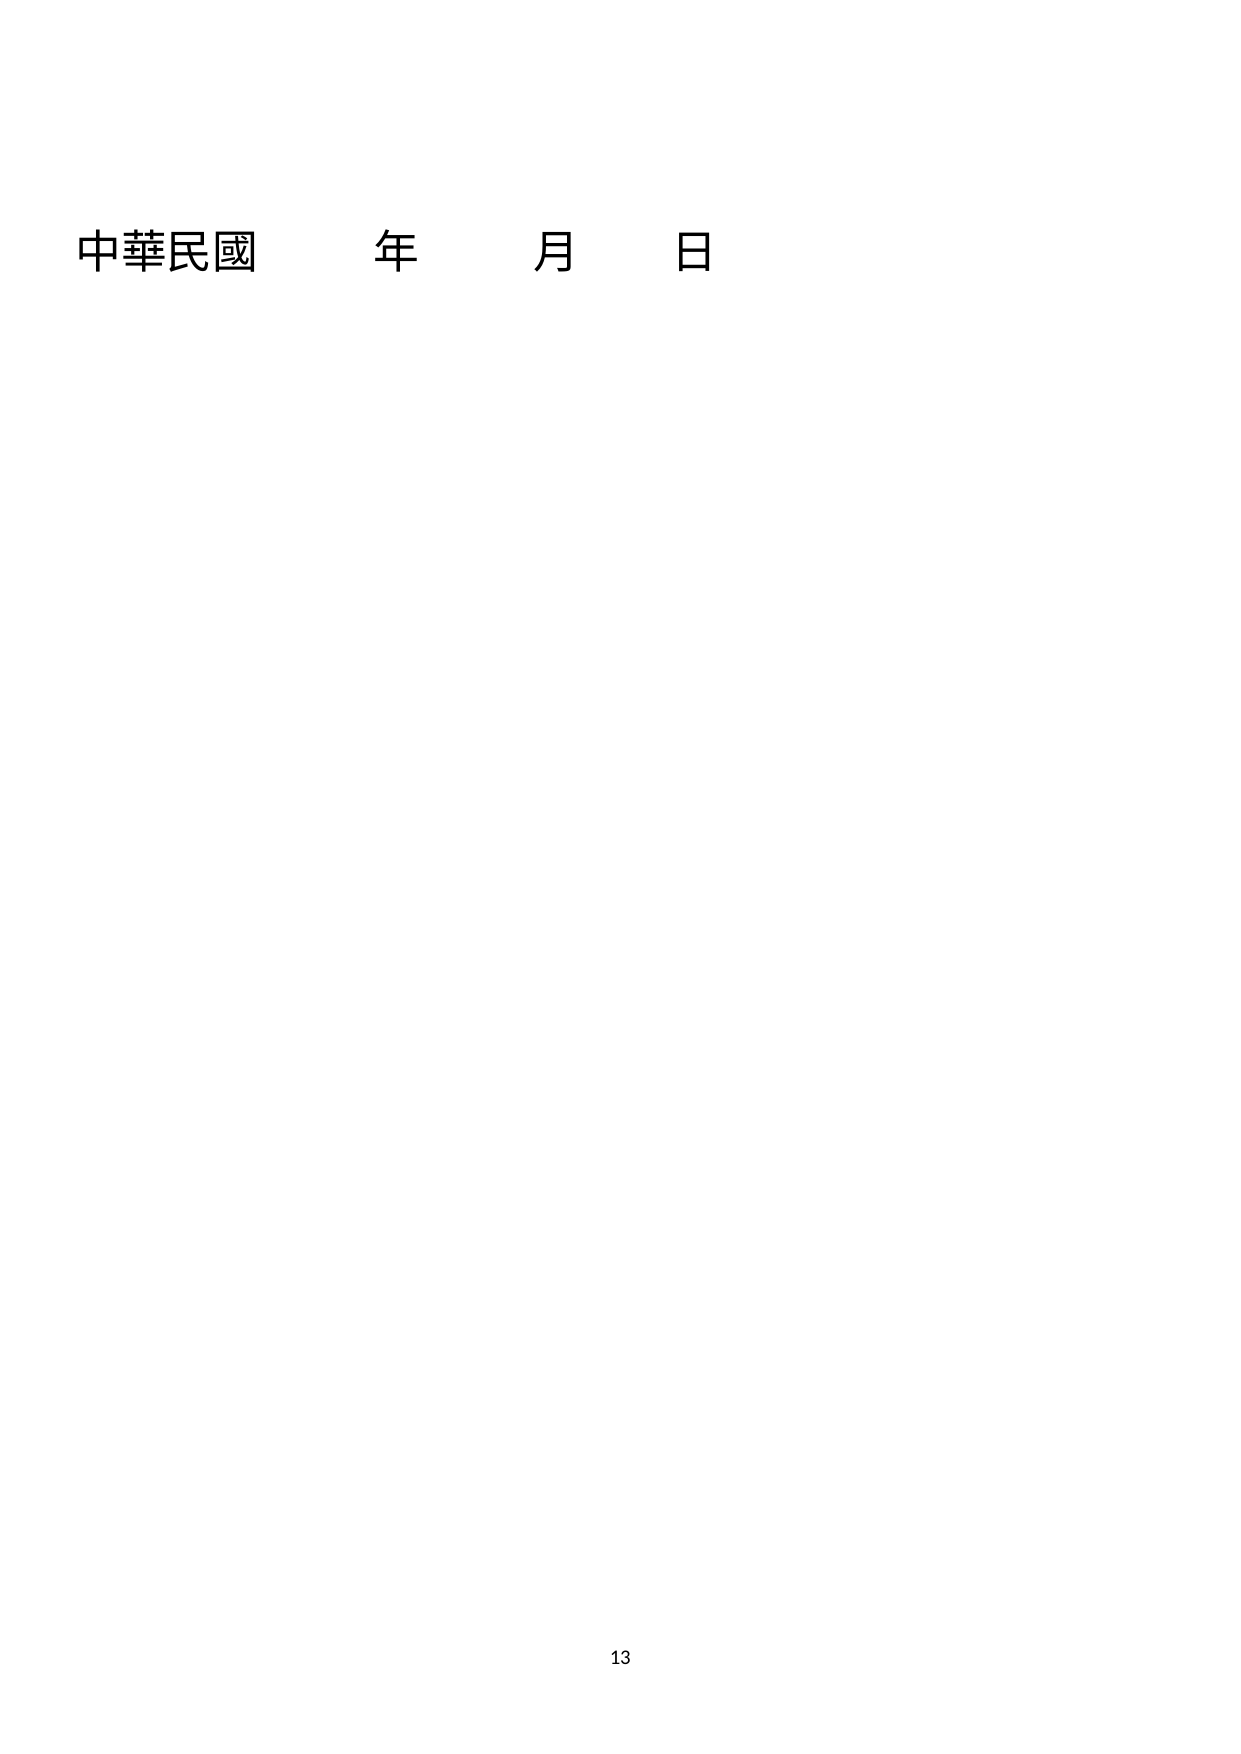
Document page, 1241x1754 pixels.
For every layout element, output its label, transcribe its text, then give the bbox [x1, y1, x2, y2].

text 中華民國 年 月 日 [75, 176, 1165, 301]
